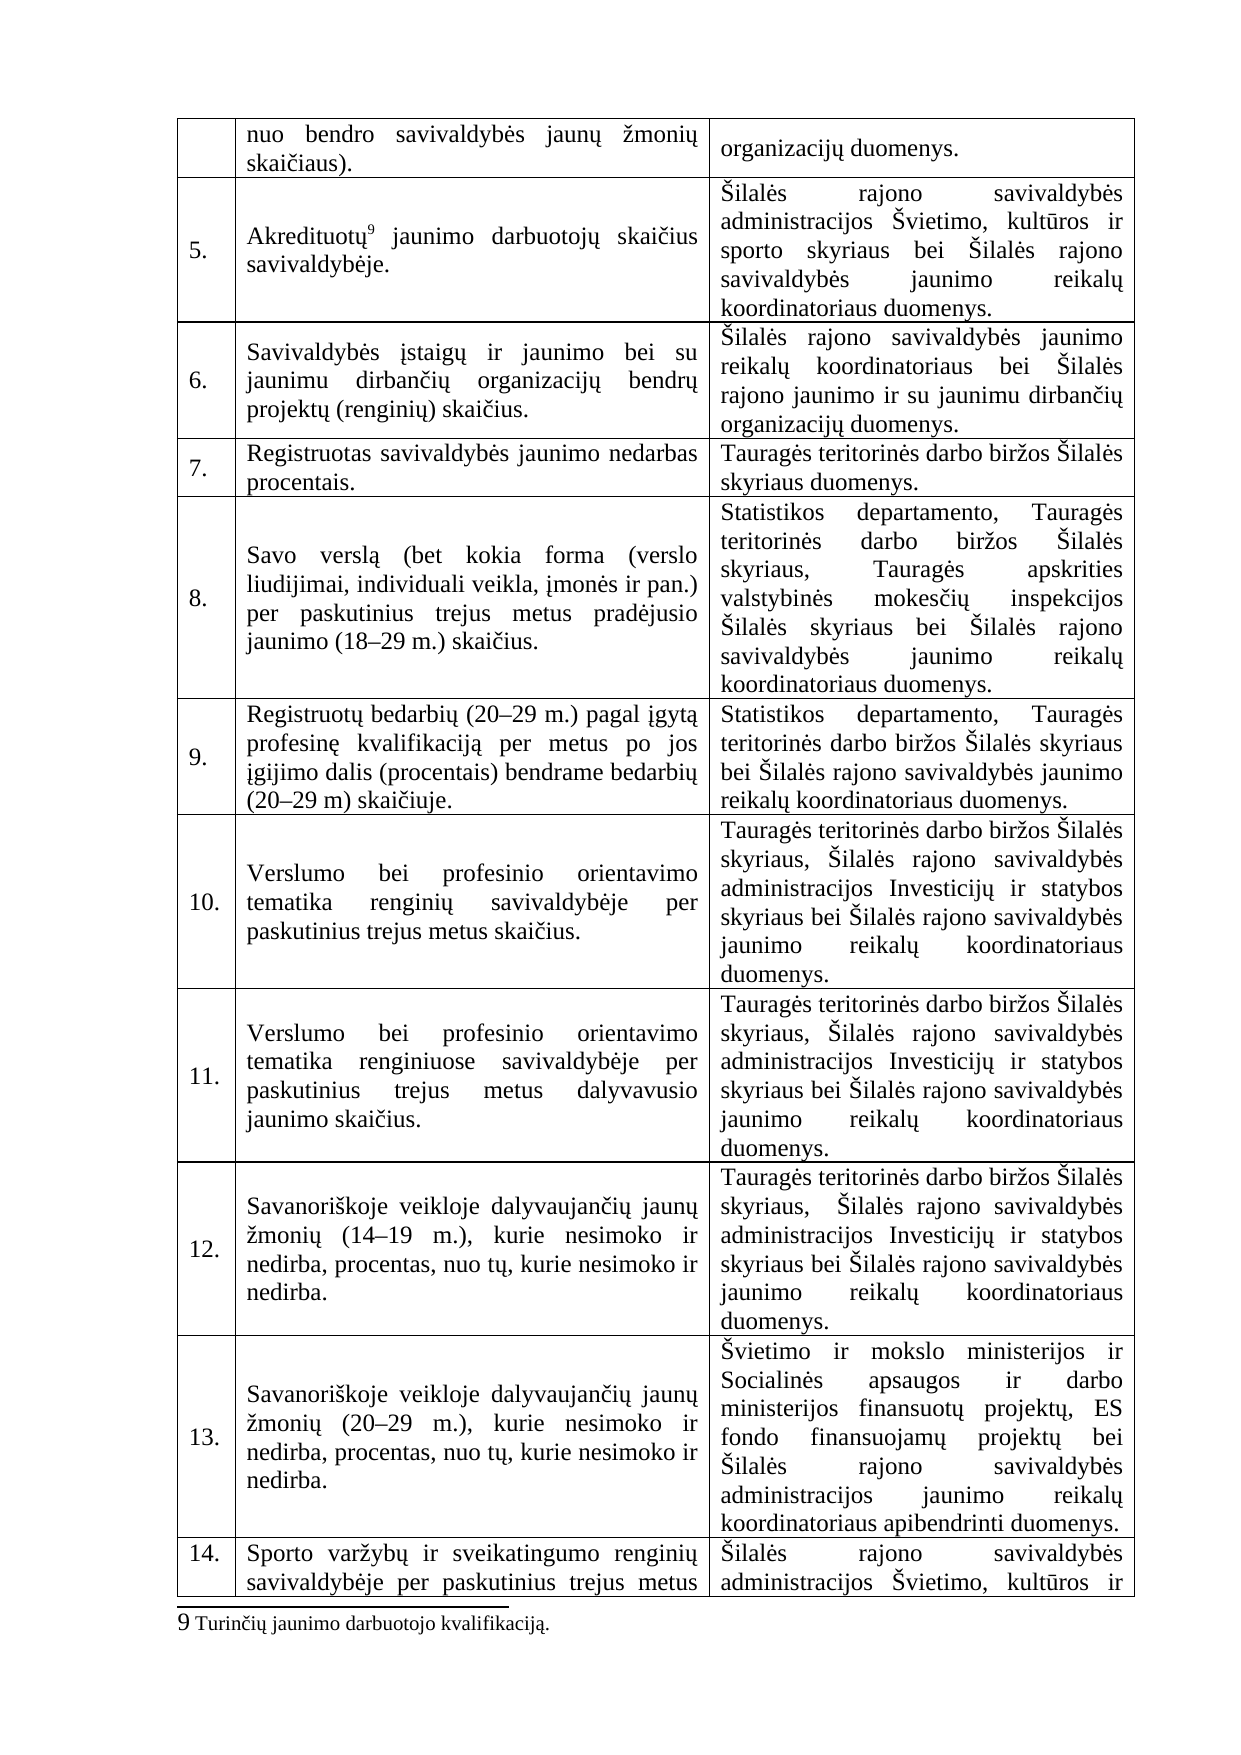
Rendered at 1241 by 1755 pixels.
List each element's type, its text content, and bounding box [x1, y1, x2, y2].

table_cell Savanoriškoje veikloje dalyvaujančių jaunų žmonių (14–19 m.), kurie nesimoko ir nedirba, procentas, nuo tų, kurie nesimoko ir nedirba. [236, 1163, 709, 1335]
table_cell 10. [178, 815, 235, 988]
table_cell Šilalės rajono savivaldybės administracijos Švietimo, kultūros ir [710, 1538, 1134, 1596]
table_cell 7. [178, 439, 235, 496]
table_cell 8. [178, 497, 235, 698]
table_cell [178, 119, 235, 177]
table_cell Šilalės rajono savivaldybės administracijos Švietimo, kultūros ir sporto skyriaus bei Šilalės rajono savivaldybės jaunimo reikalų koordinatoriaus duomenys. [710, 178, 1134, 321]
table_cell 14. [178, 1538, 235, 1596]
table_cell 5. [178, 178, 235, 321]
table_cell Šilalės rajono savivaldybės jaunimo reikalų koordinatoriaus bei Šilalės rajono jaunimo ir su jaunimu dirbančių organizacijų duomenys. [710, 323, 1134, 437]
table_cell Tauragės teritorinės darbo biržos Šilalės skyriaus, Šilalės rajono savivaldybės administracijos Investicijų ir statybos skyriaus bei Šilalės rajono savivaldybės jaunimo reikalų koordinatoriaus duomenys. [710, 815, 1134, 988]
table_cell 12. [178, 1163, 235, 1335]
table_cell nuo bendro savivaldybės jaunų žmonių skaičiaus). [236, 119, 709, 177]
table_cell Tauragės teritorinės darbo biržos Šilalės skyriaus, Šilalės rajono savivaldybės administracijos Investicijų ir statybos skyriaus bei Šilalės rajono savivaldybės jaunimo reikalų koordinatoriaus duomenys. [710, 1163, 1134, 1335]
table_cell Savivaldybės įstaigų ir jaunimo bei su jaunimu dirbančių organizacijų bendrų projektų (renginių) skaičius. [236, 323, 709, 437]
table_cell Švietimo ir mokslo ministerijos ir Socialinės apsaugos ir darbo ministerijos finansuotų projektų, ES fondo finansuojamų projektų bei Šilalės rajono savivaldybės administracijos jaunimo reikalų koordinatoriaus apibendrinti duomenys. [710, 1336, 1134, 1537]
table_cell Registruotų bedarbių (20–29 m.) pagal įgytą profesinę kvalifikaciją per metus po jos įgijimo dalis (procentais) bendrame bedarbių (20–29 m) skaičiuje. [236, 699, 709, 814]
table_cell Verslumo bei profesinio orientavimo tematika renginių savivaldybėje per paskutinius trejus metus skaičius. [236, 815, 709, 988]
table_cell Registruotas savivaldybės jaunimo nedarbas procentais. [236, 439, 709, 496]
table_cell Savo verslą (bet kokia forma (verslo liudijimai, individuali veikla, įmonės ir pan.) per paskutinius trejus metus pradėjusio jaunimo (18–29 m.) skaičius. [236, 497, 709, 698]
table_cell Tauragės teritorinės darbo biržos Šilalės skyriaus, Šilalės rajono savivaldybės administracijos Investicijų ir statybos skyriaus bei Šilalės rajono savivaldybės jaunimo reikalų koordinatoriaus duomenys. [710, 989, 1134, 1161]
table_cell Verslumo bei profesinio orientavimo tematika renginiuose savivaldybėje per paskutinius trejus metus dalyvavusio jaunimo skaičius. [236, 989, 709, 1161]
table_cell Statistikos departamento, Tauragės teritorinės darbo biržos Šilalės skyriaus bei Šilalės rajono savivaldybės jaunimo reikalų koordinatoriaus duomenys. [710, 699, 1134, 814]
table_cell Statistikos departamento, Tauragės teritorinės darbo biržos Šilalės skyriaus, Tauragės apskrities valstybinės mokesčių inspekcijos Šilalės skyriaus bei Šilalės rajono savivaldybės jaunimo reikalų koordinatoriaus duomenys. [710, 497, 1134, 698]
table_cell Savanoriškoje veikloje dalyvaujančių jaunų žmonių (20–29 m.), kurie nesimoko ir nedirba, procentas, nuo tų, kurie nesimoko ir nedirba. [236, 1336, 709, 1537]
table_cell 13. [178, 1336, 235, 1537]
table_cell Sporto varžybų ir sveikatingumo renginių savivaldybėje per paskutinius trejus metus [236, 1538, 709, 1596]
table_cell Akredituotų jaunimo darbuotojų skaičius savivaldybėje. [236, 178, 709, 321]
table_cell 11. [178, 989, 235, 1161]
table_cell 6. [178, 323, 235, 437]
table_cell Tauragės teritorinės darbo biržos Šilalės skyriaus duomenys. [710, 439, 1134, 496]
table_cell 9. [178, 699, 235, 814]
table_cell organizacijų duomenys. [710, 119, 1134, 177]
